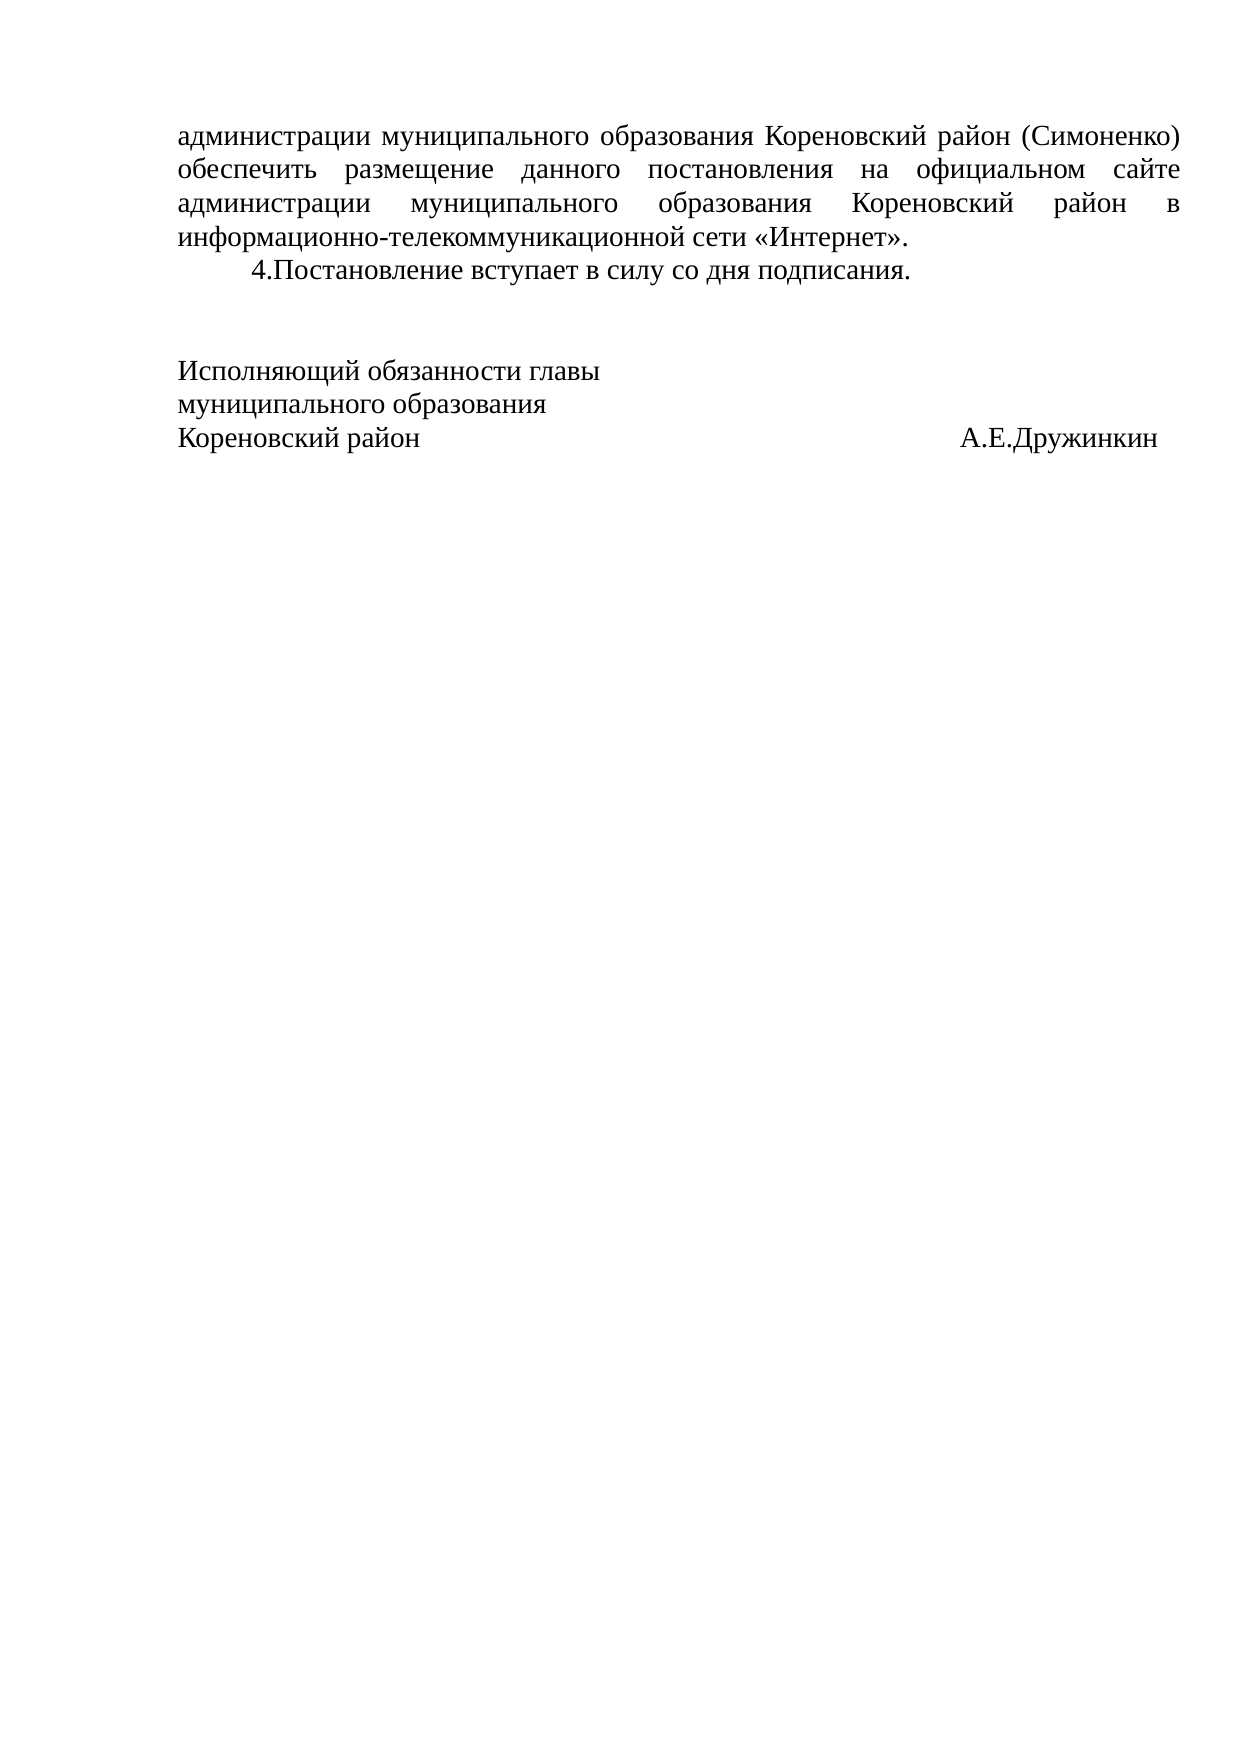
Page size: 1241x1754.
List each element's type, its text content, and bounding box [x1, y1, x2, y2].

text Исполняющий обязанности главы [177, 353, 1181, 386]
text муниципального образования [177, 386, 1181, 420]
text Кореновский район А.Е.Дружинкин [177, 420, 1181, 453]
text администрации муниципального образования Кореновский район (Симоненко) обеспечить размещение данного постановления на официальном сайте администрации муниципального образования Кореновский район в информационно-телекоммуникационной сети «Интернет». [177, 118, 1181, 252]
text 4.Постановление вступает в силу со дня подписания. [177, 252, 1181, 286]
